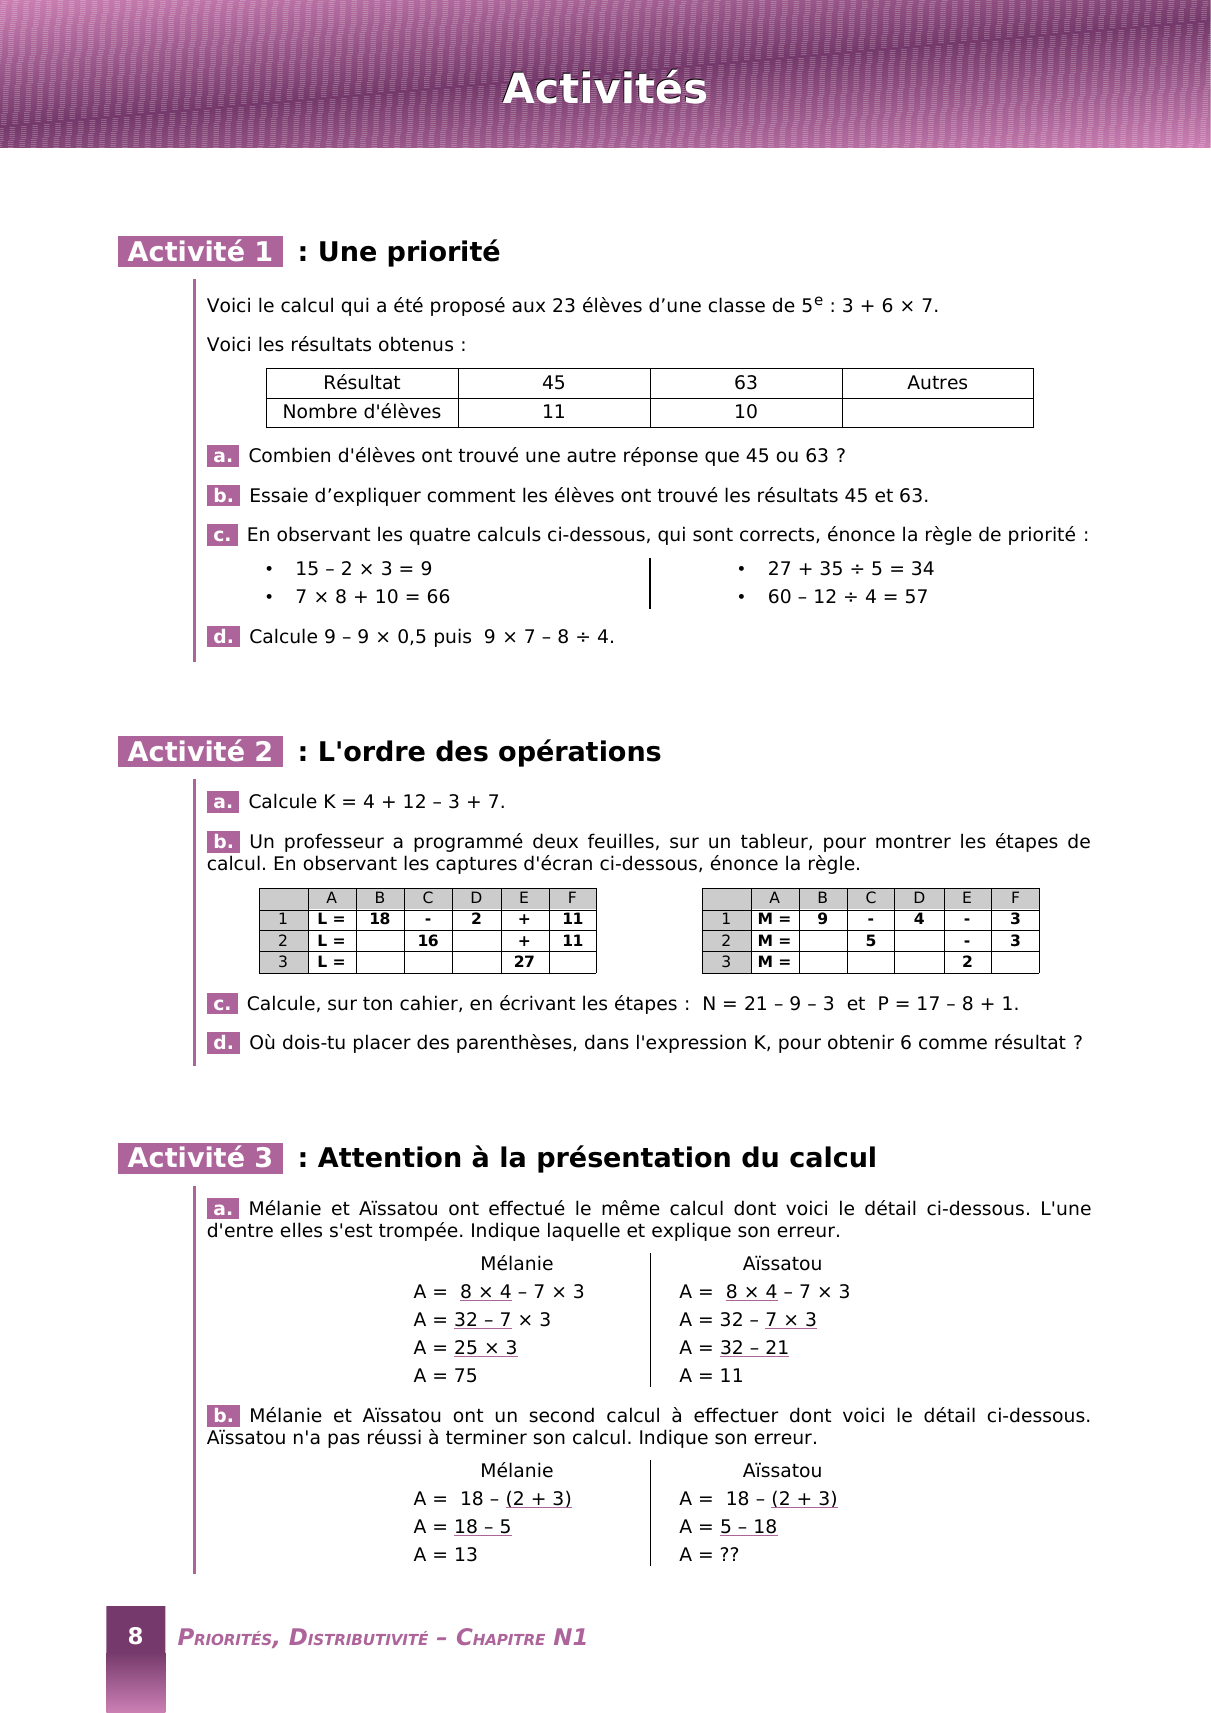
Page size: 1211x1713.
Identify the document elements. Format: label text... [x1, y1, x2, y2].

table_header Résultat [267, 369, 458, 398]
table_cell 11 [459, 399, 650, 427]
list Mélanie et Aïssatou ont un second calcul à effectuer dont voici le détail ci-dessous. Aïssatou n'a pas réussi à terminer son calcul. Indique son erreur. [207, 1405, 1092, 1449]
list 60 – 12 ÷ 4 = 57 [738, 586, 1092, 608]
list Calcule K = 4 + 12 – 3 + 7. [239, 791, 1092, 813]
table_header Autres [843, 369, 1033, 398]
text Voici les résultats obtenus : [207, 334, 1092, 356]
table_header 45 [459, 369, 650, 398]
list Combien d'élèves ont trouvé une autre réponse que 45 ou 63 ? [239, 445, 1092, 467]
table_cell [843, 399, 1033, 427]
list Un professeur a programmé deux feuilles, sur un tableur, pour montrer les étapes de calcul. En observant les captures d'écran ci-dessous, énonce la règle. [207, 831, 1092, 874]
list 15 – 2 × 3 = 9 [266, 558, 620, 580]
table_cell 10 [651, 399, 842, 427]
list Calcule 9 – 9 × 0,5 puis 9 × 7 – 8 ÷ 4. [240, 626, 1092, 647]
table_header Mélanie A = 18 – (2 + 3) A = 18 – 5 A = 13 [384, 1460, 649, 1566]
table_header Mélanie A = 8 × 4 – 7 × 3 A = 32 – 7 × 3 A = 25 × 3 A = 75 [384, 1253, 649, 1387]
list 7 × 8 + 10 = 66 [266, 586, 620, 608]
list Essaie d’expliquer comment les élèves ont trouvé les résultats 45 et 63. [207, 484, 1092, 506]
table_header Aïssatou A = 18 – (2 + 3) A = 5 – 18 A = ?? [651, 1460, 915, 1566]
list : L'ordre des opérations [283, 736, 1092, 767]
table_header Aïssatou A = 8 × 4 – 7 × 3 A = 32 – 7 × 3 A = 32 – 21 A = 11 [651, 1253, 915, 1387]
list Mélanie et Aïssatou ont effectué le même calcul dont voici le détail ci-dessous. L'une d'entre elles s'est trompée. Indique laquelle et explique son erreur. [207, 1198, 1092, 1242]
table_header [207, 886, 649, 975]
table_header 63 [651, 369, 842, 398]
text Voici le calcul qui a été proposé aux 23 élèves d’une classe de 5e : 3 + 6 × 7. [207, 291, 1092, 317]
list : Attention à la présentation du calcul [283, 1143, 1092, 1174]
list Calcule, sur ton cahier, en écrivant les étapes : N = 21 – 9 – 3 et P = 17 – 8 + 1. [207, 992, 1092, 1014]
list : Une priorité [283, 236, 1092, 267]
table_cell Nombre d'élèves [267, 399, 458, 427]
list En observant les quatre calculs ci-dessous, qui sont corrects, énonce la règle de priorité : [238, 524, 1092, 546]
list 27 + 35 ÷ 5 = 34 [738, 558, 1092, 580]
table_header [650, 886, 1092, 975]
list Où dois-tu placer des parenthèses, dans l'expression K, pour obtenir 6 comme résultat ? [240, 1032, 1092, 1054]
